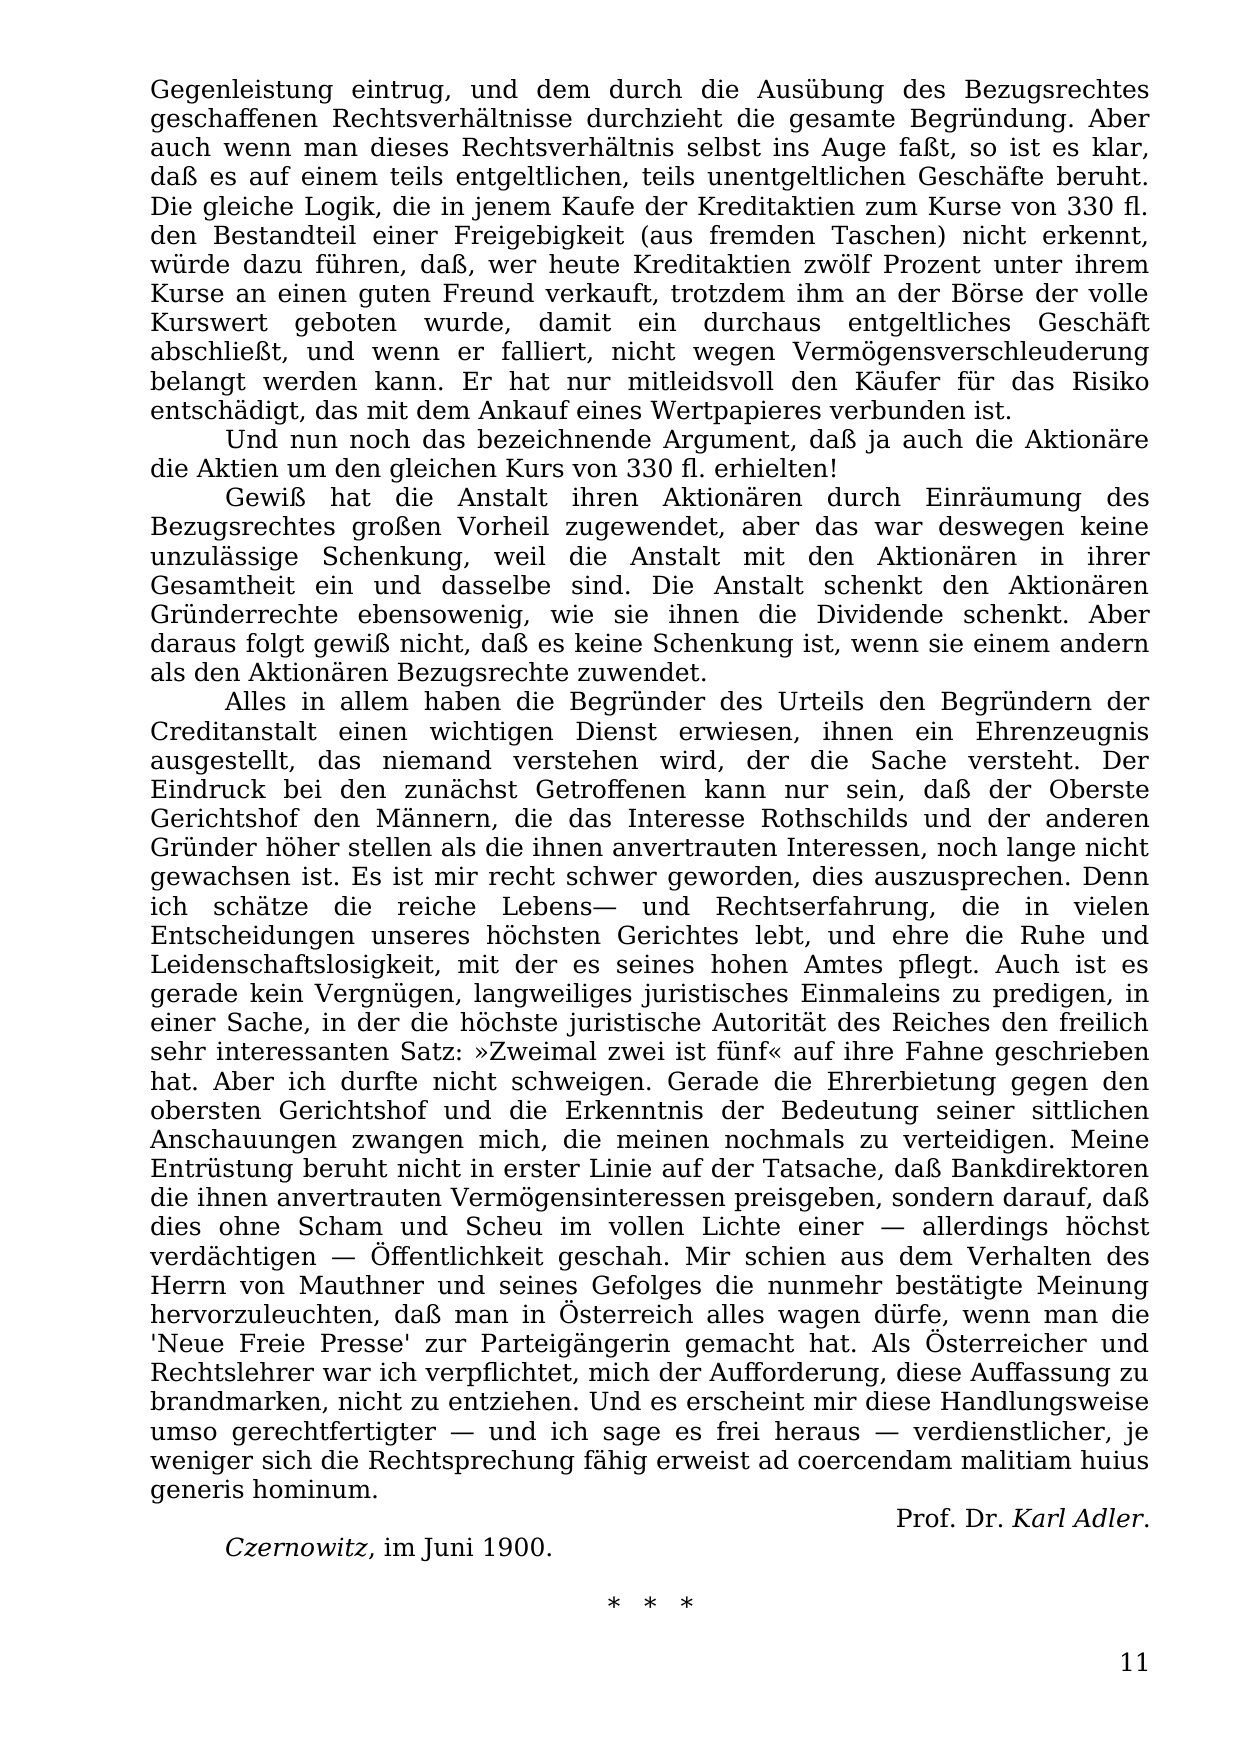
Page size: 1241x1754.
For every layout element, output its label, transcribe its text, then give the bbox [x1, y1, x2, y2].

text Gewiß hat die Anstalt ihren Aktionären durch Einräumung des Bezugsrechtes großen Vorheil zugewendet, aber das war deswegen keine unzulässige Schenkung, weil die Anstalt mit den Aktionären in ihrer Gesamtheit ein und dasselbe sind. Die Anstalt schenkt den Aktionären Gründerrechte ebensowenig, wie sie ihnen die Dividende schenkt. Aber daraus folgt gewiß nicht, daß es keine Schenkung ist, wenn sie einem andern als den Aktionären Bezugsrechte zuwendet. [150, 483, 1151, 687]
text * * * [150, 1592, 1151, 1621]
text Alles in allem haben die Begründer des Urteils den Begründern der Creditanstalt einen wichtigen Dienst erwiesen, ihnen ein Ehrenzeugnis ausgestellt, das niemand verstehen wird, der die Sache versteht. Der Eindruck bei den zunächst Getroffenen kann nur sein, daß der Oberste Gerichtshof den Männern, die das Interesse Rothschilds und der anderen Gründer höher stellen als die ihnen anvertrauten Interessen, noch lange nicht gewachsen ist. Es ist mir recht schwer geworden, dies auszusprechen. Denn ich schätze die reiche Lebens— und Rechtserfahrung, die in vielen Entscheidungen unseres höchsten Gerichtes lebt, und ehre die Ruhe und Leidenschaftslosigkeit, mit der es seines hohen Amtes pflegt. Auch ist es gerade kein Vergnügen, langweiliges juristisches Einmaleins zu predigen, in einer Sache, in der die höchste juristische Autorität des Reiches den freilich sehr interessanten Satz: »Zweimal zwei ist fünf« auf ihre Fahne geschrieben hat. Aber ich durfte nicht schweigen. Gerade die Ehrerbietung gegen den obersten Gerichtshof und die Erkenntnis der Bedeutung seiner sittlichen Anschauungen zwangen mich, die meinen nochmals zu verteidigen. Meine Entrüstung beruht nicht in erster Linie auf der Tatsache, daß Bankdirektoren die ihnen anvertrauten Vermögensinteressen preisgeben, sondern darauf, daß dies ohne Scham und Scheu im vollen Lichte einer — allerdings höchst verdächtigen — Öffentlichkeit geschah. Mir schien aus dem Verhalten des Herrn von Mauthner und seines Gefolges die nunmehr bestätigte Meinung hervorzuleuchten, daß man in Österreich alles wagen dürfe, wenn man die 'Neue Freie Presse' zur Parteigängerin gemacht hat. Als Österreicher und Rechtslehrer war ich verpflichtet, mich der Aufforderung, diese Auffassung zu brandmarken, nicht zu entziehen. Und es erscheint mir diese Handlungsweise umso gerechtfertigter — und ich sage es frei heraus — verdienstlicher, je weniger sich die Rechtsprechung fähig erweist ad coercendam malitiam huius generis hominum. [150, 687, 1151, 1504]
text Und nun noch das bezeichnende Argument, daß ja auch die Aktionäre die Aktien um den gleichen Kurs von 330 fl. erhielten! [150, 425, 1151, 483]
text Czernowitz, im Juni 1900. [150, 1533, 1151, 1562]
text Gegenleistung eintrug, und dem durch die Ausübung des Bezugsrechtes geschaffenen Rechtsverhältnisse durchzieht die gesamte Begründung. Aber auch wenn man dieses Rechtsverhältnis selbst ins Auge faßt, so ist es klar, daß es auf einem teils entgeltlichen, teils unentgeltlichen Geschäfte beruht. Die gleiche Logik, die in jenem Kaufe der Kreditaktien zum Kurse von 330 fl. den Bestandteil einer Freigebigkeit (aus fremden Taschen) nicht erkennt, würde dazu führen, daß, wer heute Kreditaktien zwölf Prozent unter ihrem Kurse an einen guten Freund verkauft, trotzdem ihm an der Börse der volle Kurswert geboten wurde, damit ein durchaus entgeltliches Geschäft abschließt, und wenn er falliert, nicht wegen Vermögensverschleuderung belangt werden kann. Er hat nur mitleidsvoll den Käufer für das Risiko entschädigt, das mit dem Ankauf eines Wertpapieres verbunden ist. [150, 75, 1151, 425]
text Prof. Dr. Karl Adler. [150, 1504, 1151, 1533]
